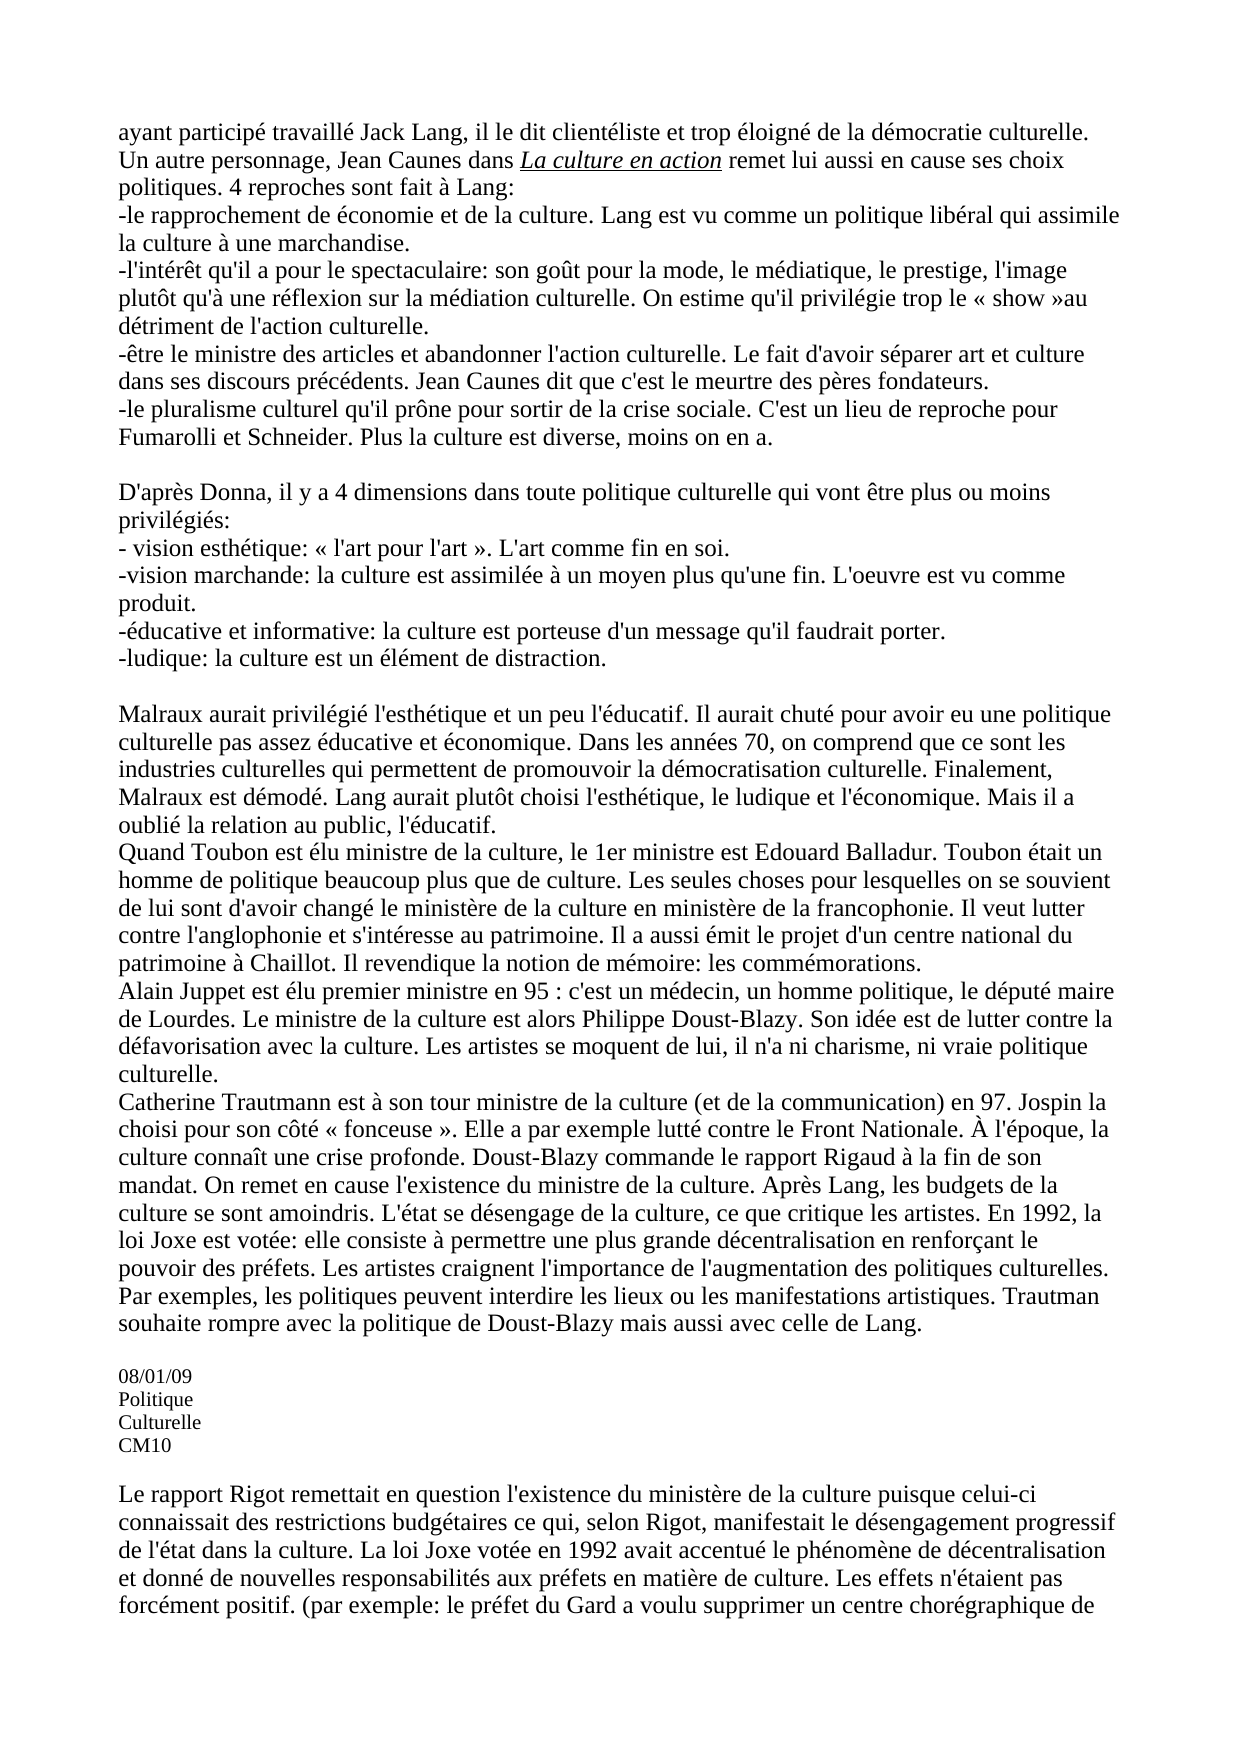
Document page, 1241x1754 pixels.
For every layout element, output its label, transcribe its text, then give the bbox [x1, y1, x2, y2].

text Politique [118, 1388, 1122, 1411]
text Alain Juppet est élu premier ministre en 95 : c'est un médecin, un homme politique, le député maire de Lourdes. Le ministre de la culture est alors Philippe Doust-Blazy. Son idée est de lutter contre la défavorisation avec la culture. Les artistes se moquent de lui, il n'a ni charisme, ni vraie politique culturelle. [118, 977, 1122, 1088]
text - vision esthétique: « l'art pour l'art ». L'art comme fin en soi. [118, 534, 1122, 561]
text Le rapport Rigot remettait en question l'existence du ministère de la culture puisque celui-ci connaissait des restrictions budgétaires ce qui, selon Rigot, manifestait le désengagement progressif de l'état dans la culture. La loi Joxe votée en 1992 avait accentué le phénomène de décentralisation et donné de nouvelles responsabilités aux préfets en matière de culture. Les effets n'étaient pas forcément positif. (par exemple: le préfet du Gard a voulu supprimer un centre chorégraphique de [118, 1481, 1122, 1619]
text Malraux aurait privilégié l'esthétique et un peu l'éducatif. Il aurait chuté pour avoir eu une politique culturelle pas assez éducative et économique. Dans les années 70, on comprend que ce sont les industries culturelles qui permettent de promouvoir la démocratisation culturelle. Finalement, Malraux est démodé. Lang aurait plutôt choisi l'esthétique, le ludique et l'économique. Mais il a oublié la relation au public, l'éducatif. [118, 700, 1122, 838]
text D'après Donna, il y a 4 dimensions dans toute politique culturelle qui vont être plus ou moins privilégiés: [118, 478, 1122, 534]
text -le rapprochement de économie et de la culture. Lang est vu comme un politique libéral qui assimile la culture à une marchandise. [118, 201, 1122, 257]
text ayant participé travaillé Jack Lang, il le dit clientéliste et trop éloigné de la démocratie culturelle. Un autre personnage, Jean Caunes dans La culture en action remet lui aussi en cause ses choix politiques. 4 reproches sont fait à Lang: [118, 118, 1122, 201]
text -l'intérêt qu'il a pour le spectaculaire: son goût pour la mode, le médiatique, le prestige, l'image plutôt qu'à une réflexion sur la médiation culturelle. On estime qu'il privilégie trop le « show »au détriment de l'action culturelle. [118, 257, 1122, 340]
text -vision marchande: la culture est assimilée à un moyen plus qu'une fin. L'oeuvre est vu comme produit. [118, 561, 1122, 617]
text -le pluralisme culturel qu'il prône pour sortir de la crise sociale. C'est un lieu de reproche pour Fumarolli et Schneider. Plus la culture est diverse, moins on en a. [118, 395, 1122, 451]
text Catherine Trautmann est à son tour ministre de la culture (et de la communication) en 97. Jospin la choisi pour son côté « fonceuse ». Elle a par exemple lutté contre le Front Nationale. À l'époque, la culture connaît une crise profonde. Doust-Blazy commande le rapport Rigaud à la fin de son mandat. On remet en cause l'existence du ministre de la culture. Après Lang, les budgets de la culture se sont amoindris. L'état se désengage de la culture, ce que critique les artistes. En 1992, la loi Joxe est votée: elle consiste à permettre une plus grande décentralisation en renforçant le pouvoir des préfets. Les artistes craignent l'importance de l'augmentation des politiques culturelles. Par exemples, les politiques peuvent interdire les lieux ou les manifestations artistiques. Trautman souhaite rompre avec la politique de Doust-Blazy mais aussi avec celle de Lang. [118, 1088, 1122, 1337]
text Culturelle [118, 1411, 1122, 1434]
text Quand Toubon est élu ministre de la culture, le 1er ministre est Edouard Balladur. Toubon était un homme de politique beaucoup plus que de culture. Les seules choses pour lesquelles on se souvient de lui sont d'avoir changé le ministère de la culture en ministère de la francophonie. Il veut lutter contre l'anglophonie et s'intéresse au patrimoine. Il a aussi émit le projet d'un centre national du patrimoine à Chaillot. Il revendique la notion de mémoire: les commémorations. [118, 838, 1122, 977]
text -ludique: la culture est un élément de distraction. [118, 644, 1122, 672]
text -éducative et informative: la culture est porteuse d'un message qu'il faudrait porter. [118, 617, 1122, 644]
text 08/01/09 [118, 1365, 1122, 1388]
text -être le ministre des articles et abandonner l'action culturelle. Le fait d'avoir séparer art et culture dans ses discours précédents. Jean Caunes dit que c'est le meurtre des pères fondateurs. [118, 340, 1122, 395]
text CM10 [118, 1434, 1122, 1457]
